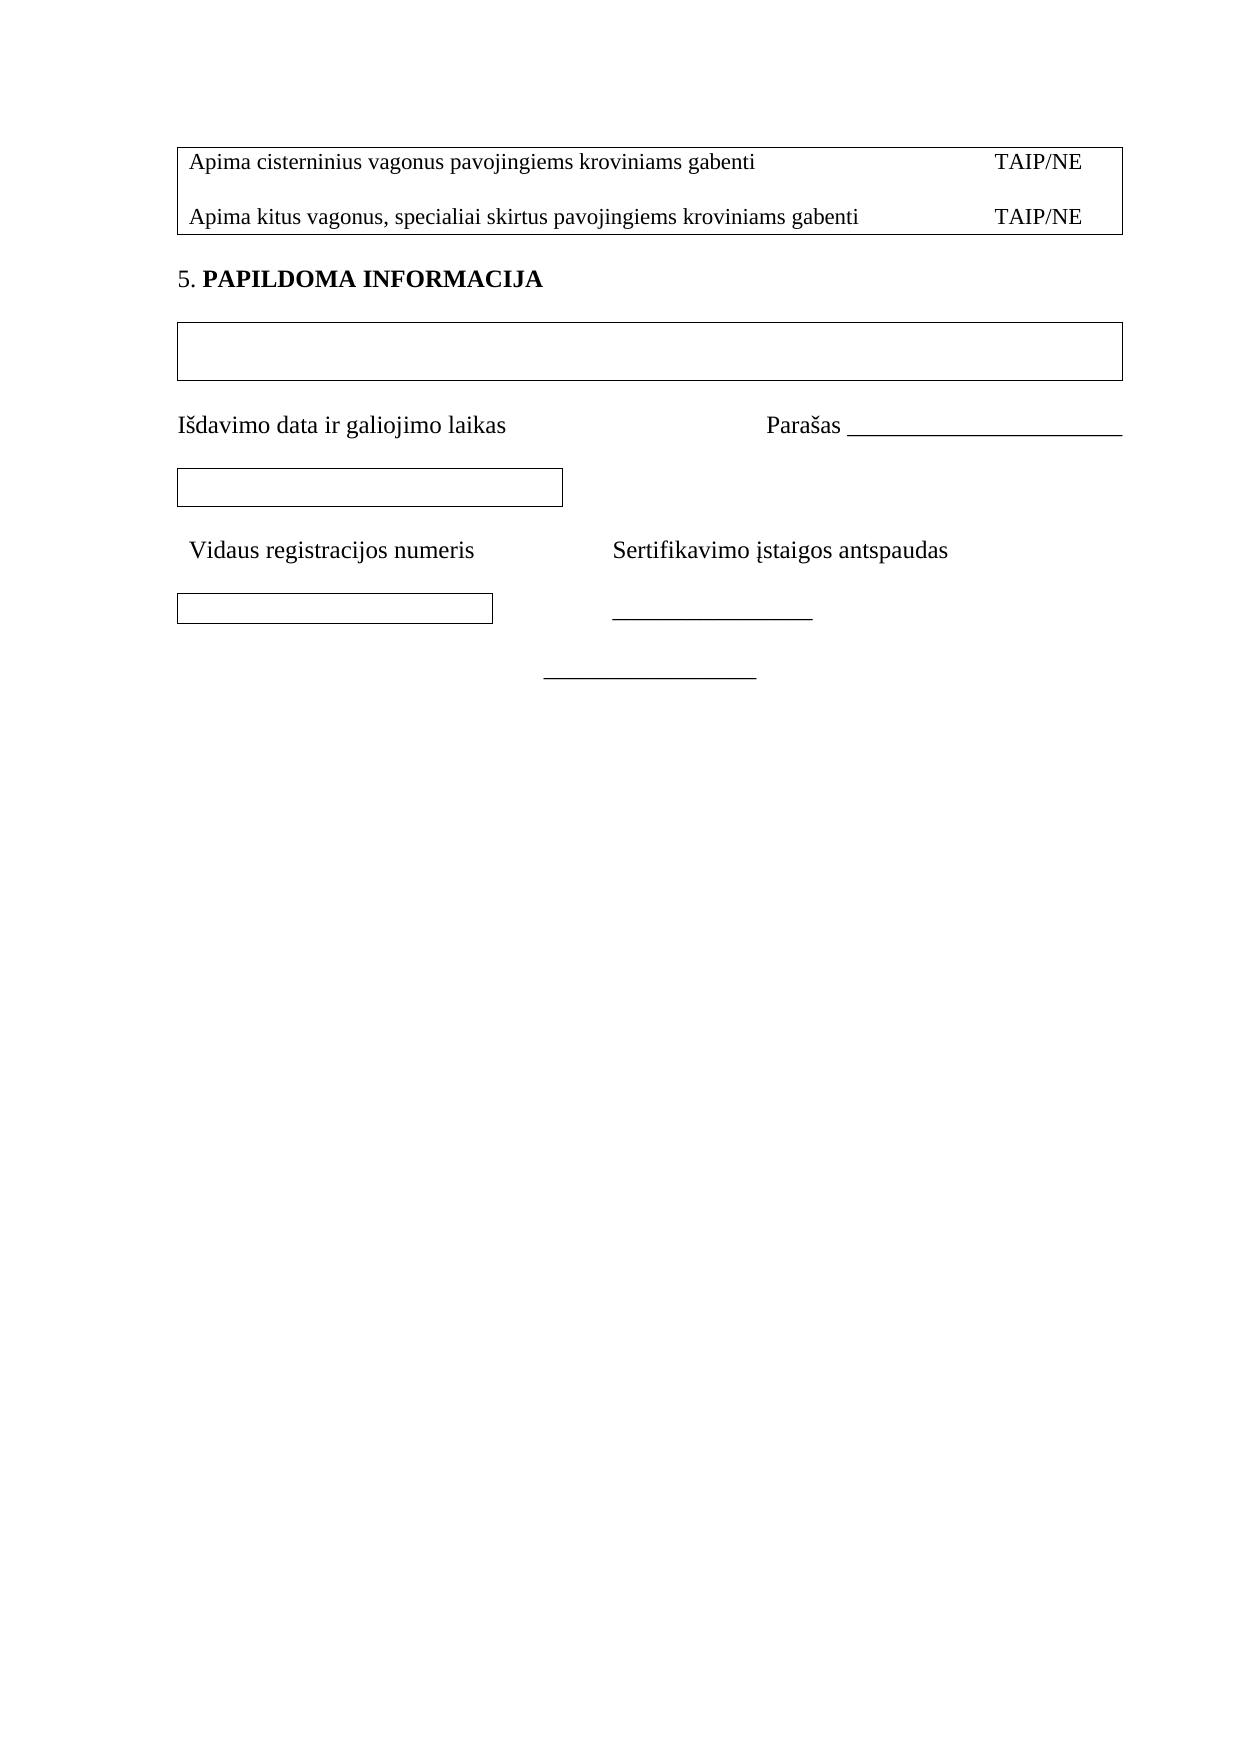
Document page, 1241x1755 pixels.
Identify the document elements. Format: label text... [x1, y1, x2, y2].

table_header Apima cisterninius vagonus pavojingiems kroviniams gabenti [178, 148, 976, 203]
table_cell Apima kitus vagonus, specialiai skirtus pavojingiems kroviniams gabenti [178, 203, 976, 234]
text _________________ [177, 653, 1122, 681]
text Išdavimo data ir galiojimo laikas Parašas ______________________ [177, 410, 1122, 439]
table_cell [177, 564, 493, 593]
table_header Sertifikavimo įstaigos antspaudas [601, 536, 1122, 564]
table_header [563, 468, 1122, 506]
table_cell [493, 593, 601, 623]
table_cell [601, 564, 1122, 593]
table_cell [493, 564, 601, 593]
table_header Vidaus registracijos numeris [177, 536, 493, 564]
table_cell TAIP/NE [976, 203, 1122, 234]
text 5. PAPILDOMA INFORMACIJA [177, 264, 1122, 293]
table_cell [178, 594, 492, 623]
table_header TAIP/NE [976, 148, 1122, 203]
table_header [178, 323, 1122, 380]
table_cell ________________ [601, 593, 1122, 623]
table_header [178, 469, 562, 506]
table_header [493, 536, 601, 564]
